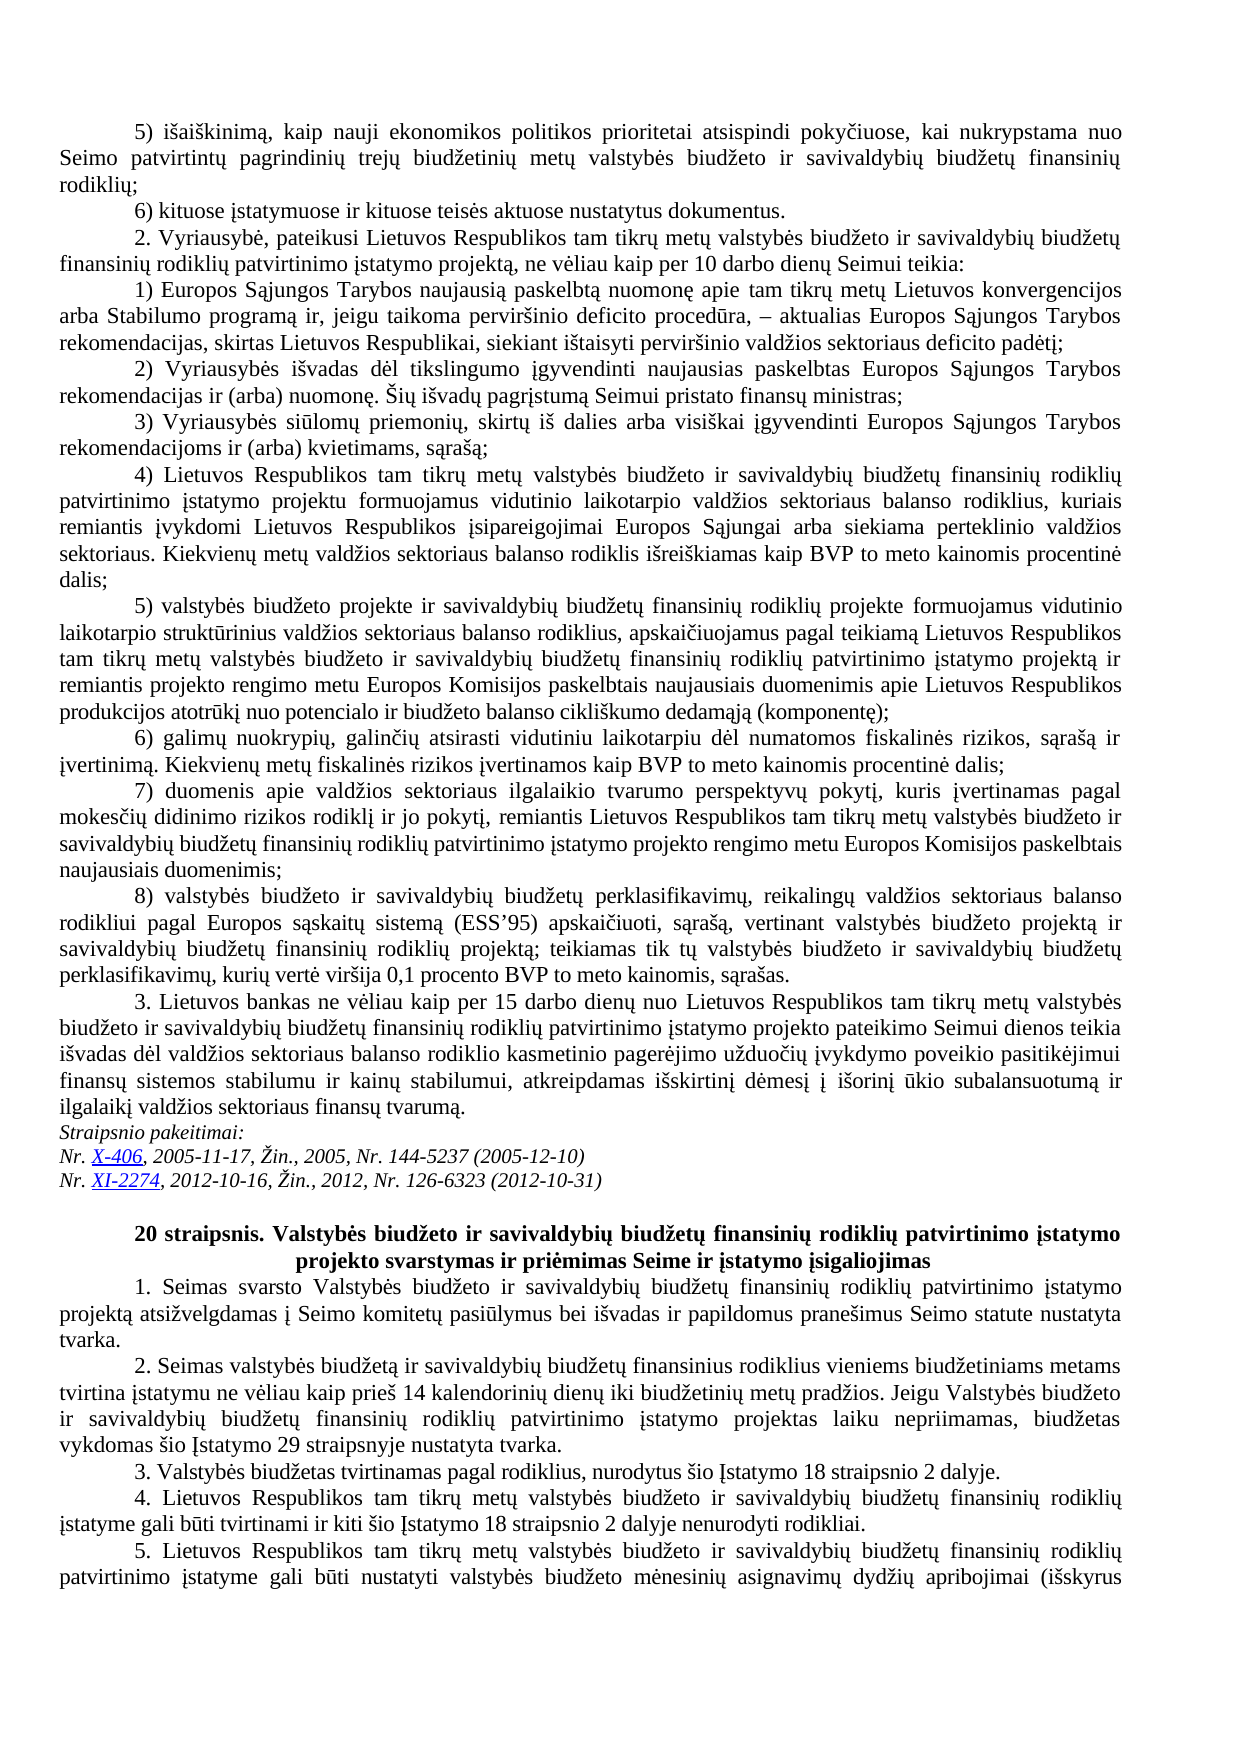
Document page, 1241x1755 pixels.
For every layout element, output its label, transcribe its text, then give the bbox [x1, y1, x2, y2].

text 7) duomenis apie valdžios sektoriaus ilgalaikio tvarumo perspektyvų pokytį, kuris įvertinamas pagal mokesčių didinimo rizikos rodiklį ir jo pokytį, remiantis Lietuvos Respublikos tam tikrų metų valstybės biudžeto ir savivaldybių biudžetų finansinių rodiklių patvirtinimo įstatymo projekto rengimo metu Europos Komisijos paskelbtais naujausiais duomenimis; [59, 777, 1122, 882]
text 3. Lietuvos bankas ne vėliau kaip per 15 darbo dienų nuo Lietuvos Respublikos tam tikrų metų valstybės biudžeto ir savivaldybių biudžetų finansinių rodiklių patvirtinimo įstatymo projekto pateikimo Seimui dienos teikia išvadas dėl valdžios sektoriaus balanso rodiklio kasmetinio pagerėjimo užduočių įvykdymo poveikio pasitikėjimui finansų sistemos stabilumu ir kainų stabilumui, atkreipdamas išskirtinį dėmesį į išorinį ūkio subalansuotumą ir ilgalaikį valdžios sektoriaus finansų tvarumą. [59, 988, 1122, 1119]
text 4. Lietuvos Respublikos tam tikrų metų valstybės biudžeto ir savivaldybių biudžetų finansinių rodiklių įstatyme gali būti tvirtinami ir kiti šio Įstatymo 18 straipsnio 2 dalyje nenurodyti rodikliai. [59, 1484, 1122, 1537]
text 2) Vyriausybės išvadas dėl tikslingumo įgyvendinti naujausias paskelbtas Europos Sąjungos Tarybos rekomendacijas ir (arba) nuomonę. Šių išvadų pagrįstumą Seimui pristato finansų ministras; [59, 355, 1122, 408]
text 1) Europos Sąjungos Tarybos naujausią paskelbtą nuomonę apie tam tikrų metų Lietuvos konvergencijos arba Stabilumo programą ir, jeigu taikoma perviršinio deficito procedūra, – aktualias Europos Sąjungos Tarybos rekomendacijas, skirtas Lietuvos Respublikai, siekiant ištaisyti perviršinio valdžios sektoriaus deficito padėtį; [59, 276, 1122, 355]
text 3) Vyriausybės siūlomų priemonių, skirtų iš dalies arba visiškai įgyvendinti Europos Sąjungos Tarybos rekomendacijoms ir (arba) kvietimams, sąrašą; [59, 408, 1122, 461]
text 8) valstybės biudžeto ir savivaldybių biudžetų perklasifikavimų, reikalingų valdžios sektoriaus balanso rodikliui pagal Europos sąskaitų sistemą (ESS’95) apskaičiuoti, sąrašą, vertinant valstybės biudžeto projektą ir savivaldybių biudžetų finansinių rodiklių projektą; teikiamas tik tų valstybės biudžeto ir savivaldybių biudžetų perklasifikavimų, kurių vertė viršija 0,1 procento BVP to meto kainomis, sąrašas. [59, 882, 1122, 988]
text 6) galimų nuokrypių, galinčių atsirasti vidutiniu laikotarpiu dėl numatomos fiskalinės rizikos, sąrašą ir įvertinimą. Kiekvienų metų fiskalinės rizikos įvertinamos kaip BVP to meto kainomis procentinė dalis; [59, 724, 1122, 777]
text Straipsnio pakeitimai: [59, 1119, 1122, 1144]
text 2. Vyriausybė, pateikusi Lietuvos Respublikos tam tikrų metų valstybės biudžeto ir savivaldybių biudžetų finansinių rodiklių patvirtinimo įstatymo projektą, ne vėliau kaip per 10 darbo dienų Seimui teikia: [59, 223, 1122, 276]
text 5) išaiškinimą, kaip nauji ekonomikos politikos prioritetai atsispindi pokyčiuose, kai nukrypstama nuo Seimo patvirtintų pagrindinių trejų biudžetinių metų valstybės biudžeto ir savivaldybių biudžetų finansinių rodiklių; [59, 118, 1122, 197]
text 4) Lietuvos Respublikos tam tikrų metų valstybės biudžeto ir savivaldybių biudžetų finansinių rodiklių patvirtinimo įstatymo projektu formuojamus vidutinio laikotarpio valdžios sektoriaus balanso rodiklius, kuriais remiantis įvykdomi Lietuvos Respublikos įsipareigojimai Europos Sąjungai arba siekiama perteklinio valdžios sektoriaus. Kiekvienų metų valdžios sektoriaus balanso rodiklis išreiškiamas kaip BVP to meto kainomis procentinė dalis; [59, 461, 1122, 592]
text 2. Seimas valstybės biudžetą ir savivaldybių biudžetų finansinius rodiklius vieniems biudžetiniams metams tvirtina įstatymu ne vėliau kaip prieš 14 kalendorinių dienų iki biudžetinių metų pradžios. Jeigu Valstybės biudžeto ir savivaldybių biudžetų finansinių rodiklių patvirtinimo įstatymo projektas laiku nepriimamas, biudžetas vykdomas šio Įstatymo 29 straipsnyje nustatyta tvarka. [59, 1352, 1122, 1458]
text 5) valstybės biudžeto projekte ir savivaldybių biudžetų finansinių rodiklių projekte formuojamus vidutinio laikotarpio struktūrinius valdžios sektoriaus balanso rodiklius, apskaičiuojamus pagal teikiamą Lietuvos Respublikos tam tikrų metų valstybės biudžeto ir savivaldybių biudžetų finansinių rodiklių patvirtinimo įstatymo projektą ir remiantis projekto rengimo metu Europos Komisijos paskelbtais naujausiais duomenimis apie Lietuvos Respublikos produkcijos atotrūkį nuo potencialo ir biudžeto balanso cikliškumo dedamąją (komponentę); [59, 592, 1122, 724]
text Nr. XI-2274, 2012-10-16, Žin., 2012, Nr. 126-6323 (2012-10-31) [59, 1168, 1122, 1192]
text 20 straipsnis. Valstybės biudžeto ir savivaldybių biudžetų finansinių rodiklių patvirtinimo įstatymo projekto svarstymas ir priėmimas Seime ir įstatymo įsigaliojimas [134, 1221, 1122, 1273]
text Nr. X-406, 2005-11-17, Žin., 2005, Nr. 144-5237 (2005-12-10) [59, 1144, 1122, 1168]
text 5. Lietuvos Respublikos tam tikrų metų valstybės biudžeto ir savivaldybių biudžetų finansinių rodiklių patvirtinimo įstatyme gali būti nustatyti valstybės biudžeto mėnesinių asignavimų dydžių apribojimai (išskyrus [59, 1537, 1122, 1589]
text 1. Seimas svarsto Valstybės biudžeto ir savivaldybių biudžetų finansinių rodiklių patvirtinimo įstatymo projektą atsižvelgdamas į Seimo komitetų pasiūlymus bei išvadas ir papildomus pranešimus Seimo statute nustatyta tvarka. [59, 1273, 1122, 1352]
text 3. Valstybės biudžetas tvirtinamas pagal rodiklius, nurodytus šio Įstatymo 18 straipsnio 2 dalyje. [59, 1458, 1122, 1484]
text 6) kituose įstatymuose ir kituose teisės aktuose nustatytus dokumentus. [59, 197, 1122, 223]
